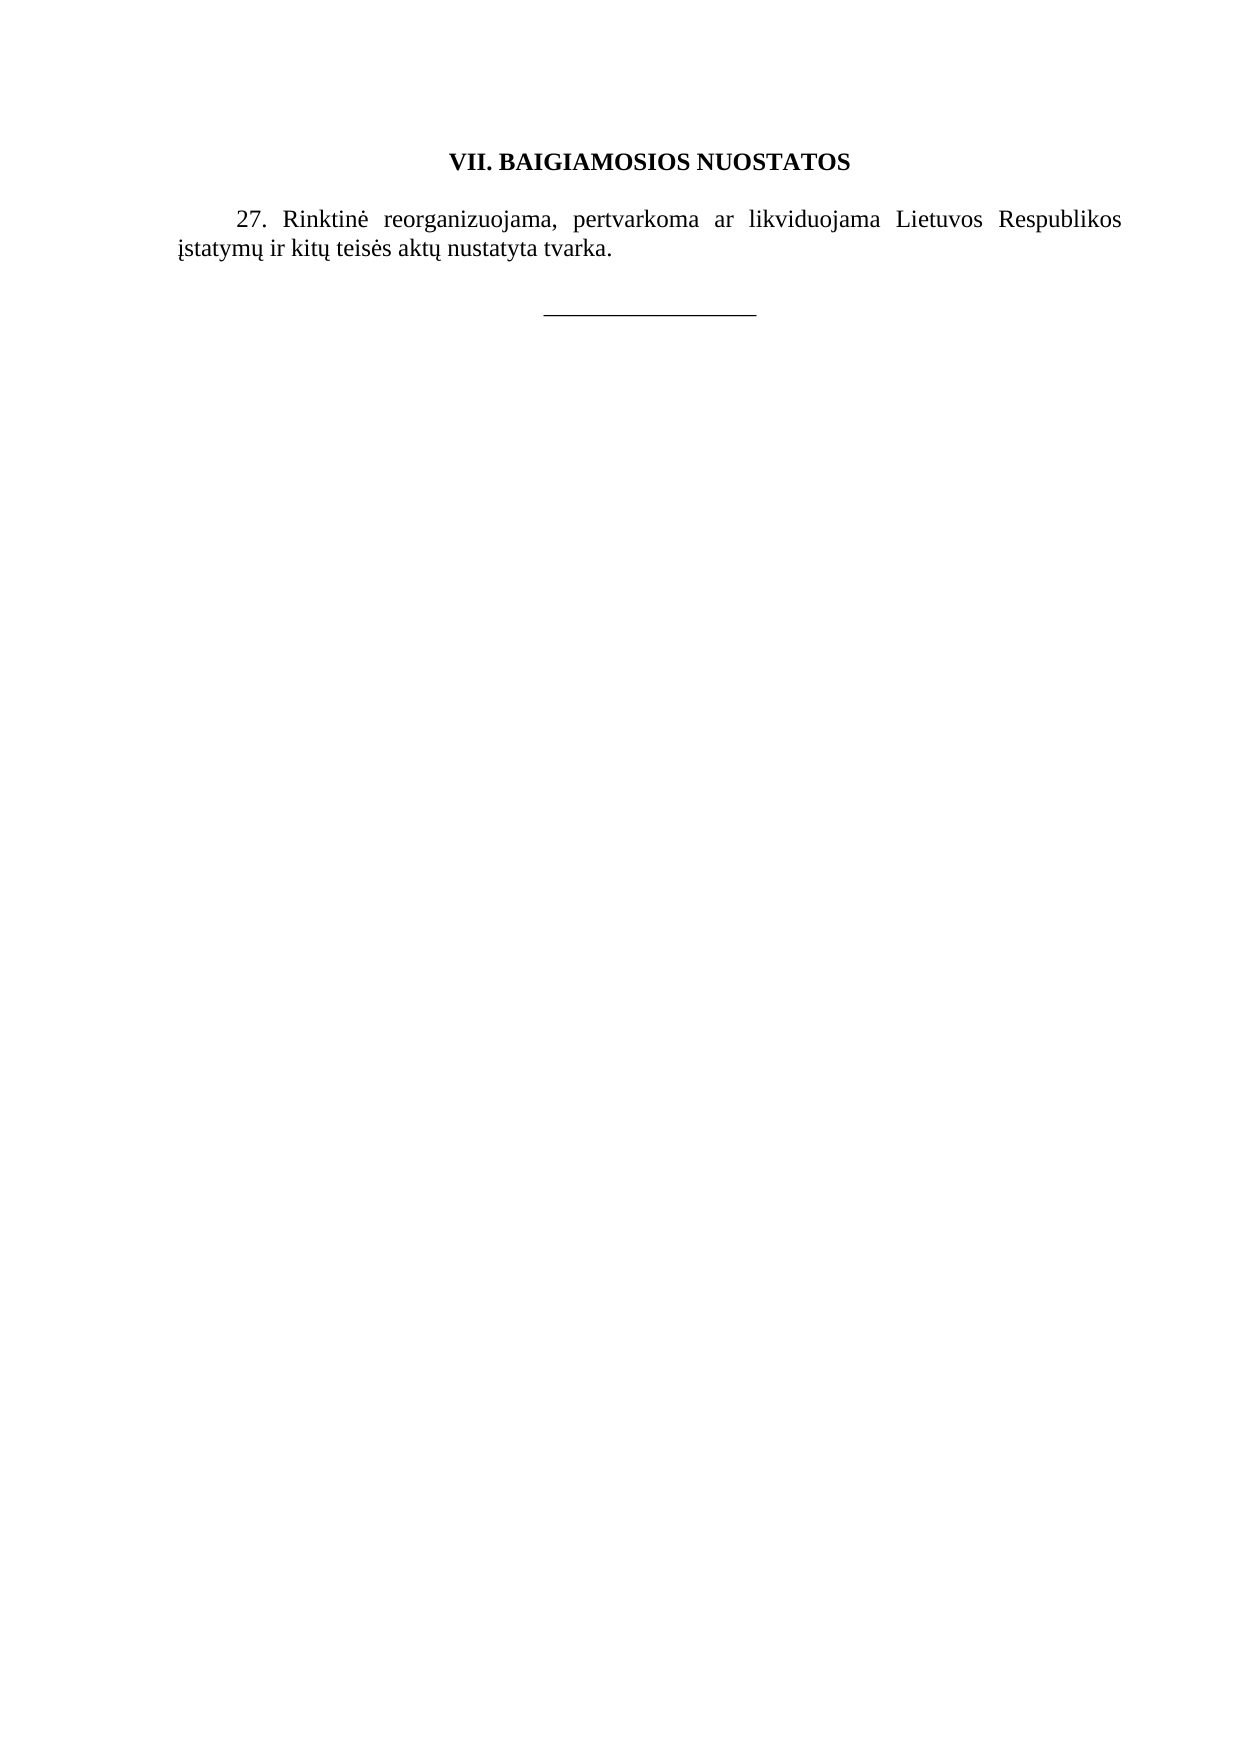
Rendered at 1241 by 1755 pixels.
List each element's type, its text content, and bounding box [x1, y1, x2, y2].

text 27. Rinktinė reorganizuojama, pertvarkoma ar likviduojama Lietuvos Respublikos įstatymų ir kitų teisės aktų nustatyta tvarka. [177, 204, 1122, 262]
text VII. BAIGIAMOSIOS NUOSTATOS [177, 147, 1122, 176]
text _________________ [177, 291, 1122, 319]
